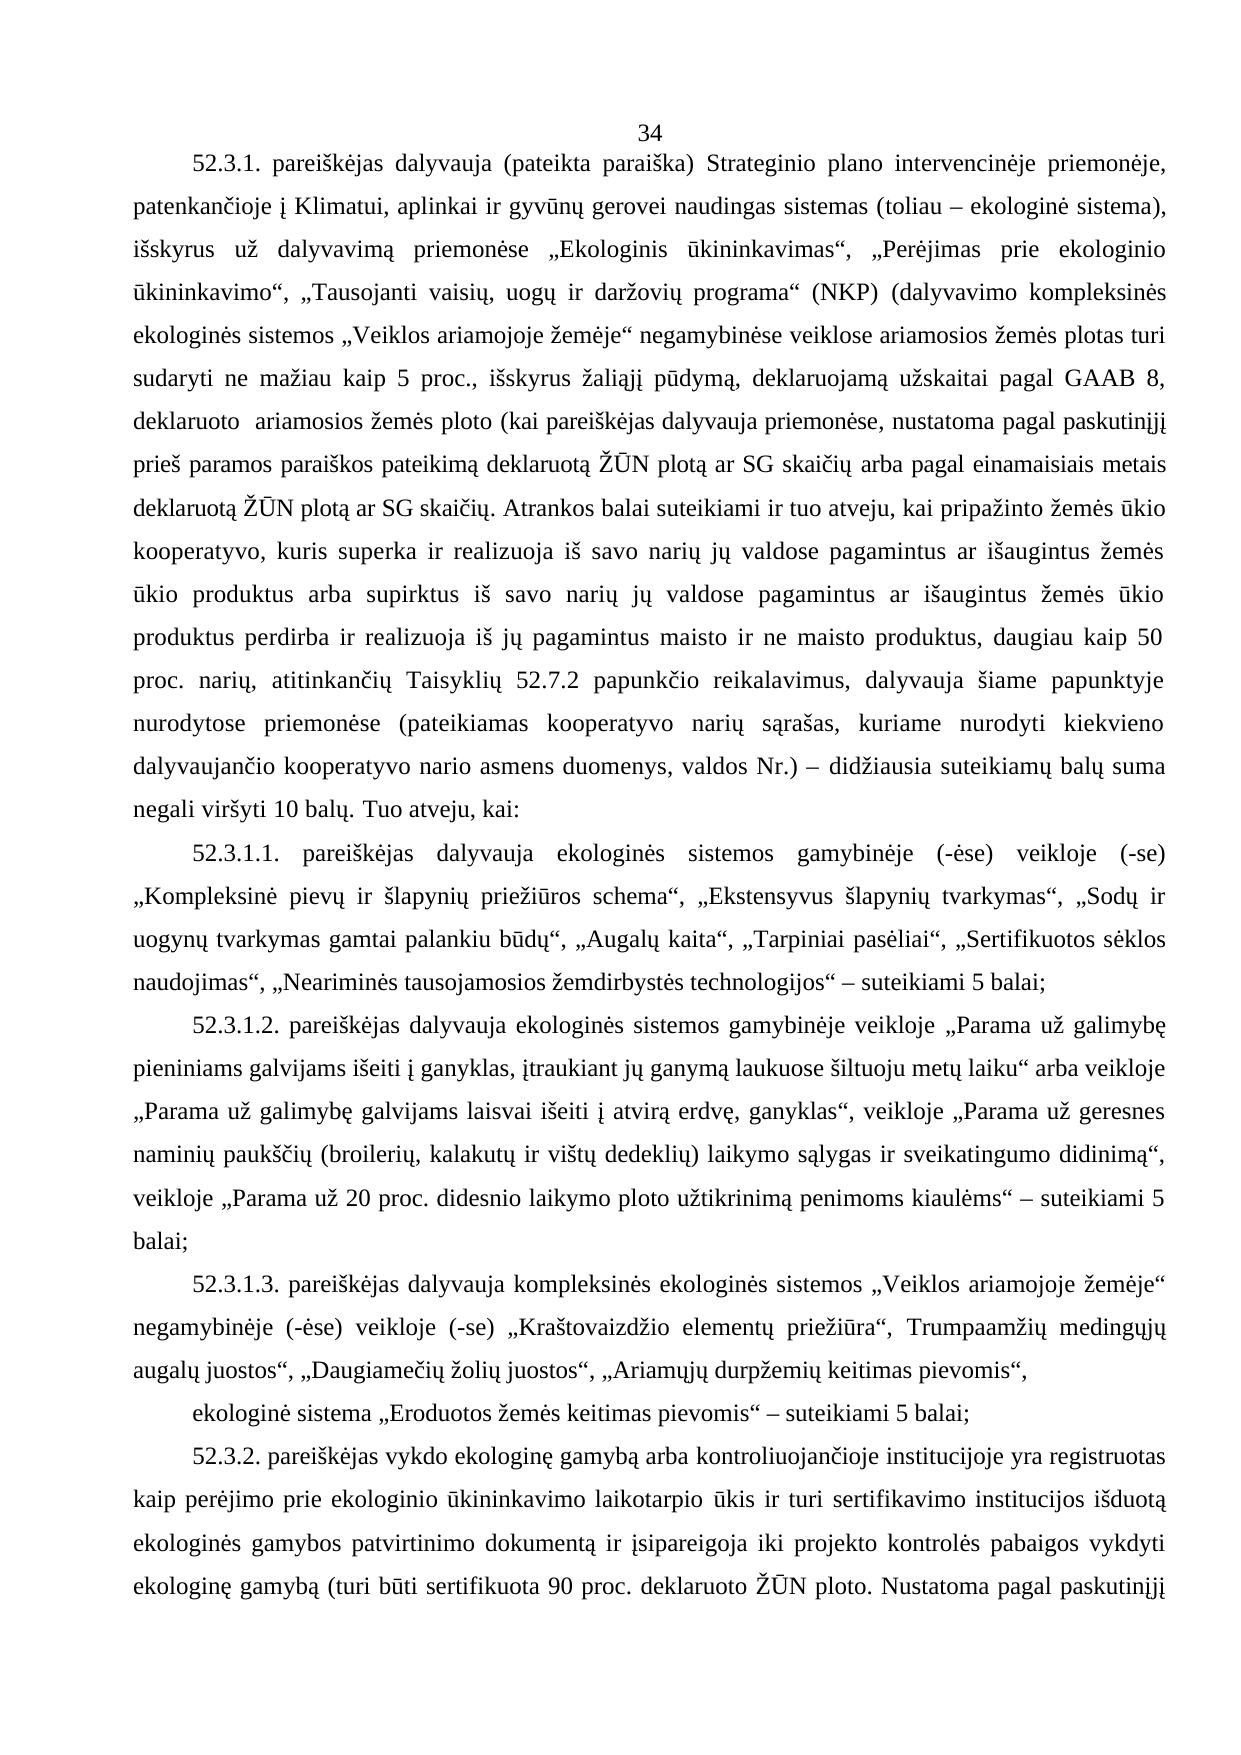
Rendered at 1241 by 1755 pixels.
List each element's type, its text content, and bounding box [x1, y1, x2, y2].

text 52.3.1.3. pareiškėjas dalyvauja kompleksinės ekologinės sistemos „Veiklos ariamojoje žemėje“ negamybinėje (-ėse) veikloje (-se) „Kraštovaizdžio elementų priežiūra“, Trumpaamžių medingųjų augalų juostos“, „Daugiamečių žolių juostos“, „Ariamųjų durpžemių keitimas pievomis“, [133, 1269, 1166, 1384]
text 52.3.2. pareiškėjas vykdo ekologinę gamybą arba kontroliuojančioje institucijoje yra registruotas kaip perėjimo prie ekologinio ūkininkavimo laikotarpio ūkis ir turi sertifikavimo institucijos išduotą ekologinės gamybos patvirtinimo dokumentą ir įsipareigoja iki projekto kontrolės pabaigos vykdyti ekologinę gamybą (turi būti sertifikuota 90 proc. deklaruoto ŽŪN ploto. Nustatoma pagal paskutinįjį [133, 1441, 1166, 1599]
text 52.3.1.1. pareiškėjas dalyvauja ekologinės sistemos gamybinėje (-ėse) veikloje (-se) „Kompleksinė pievų ir šlapynių priežiūros schema“, „Ekstensyvus šlapynių tvarkymas“, „Sodų ir uogynų tvarkymas gamtai palankiu būdų“, „Augalų kaita“, „Tarpiniai pasėliai“, „Sertifikuotos sėklos naudojimas“, „Neariminės tausojamosios žemdirbystės technologijos“ – suteikiami 5 balai; [133, 838, 1166, 996]
text ekologinė sistema „Eroduotos žemės keitimas pievomis“ – suteikiami 5 balai; [133, 1398, 1166, 1427]
text 52.3.1.2. pareiškėjas dalyvauja ekologinės sistemos gamybinėje veikloje „Parama už galimybę pieniniams galvijams išeiti į ganyklas, įtraukiant jų ganymą laukuose šiltuoju metų laiku“ arba veikloje „Parama už galimybę galvijams laisvai išeiti į atvirą erdvę, ganyklas“, veikloje „Parama už geresnes naminių paukščių (broilerių, kalakutų ir vištų dedeklių) laikymo sąlygas ir sveikatingumo didinimą“, veikloje „Parama už 20 proc. didesnio laikymo ploto užtikrinimą penimoms kiaulėms“ – suteikiami 5 balai; [133, 1010, 1166, 1254]
text 52.3.1. pareiškėjas dalyvauja (pateikta paraiška) Strateginio plano intervencinėje priemonėje, patenkančioje į Klimatui, aplinkai ir gyvūnų gerovei naudingas sistemas (toliau – ekologinė sistema), išskyrus už dalyvavimą priemonėse „Ekologinis ūkininkavimas“, „Perėjimas prie ekologinio ūkininkavimo“, „Tausojanti vaisių, uogų ir daržovių programa“ (NKP) (dalyvavimo kompleksinės ekologinės sistemos „Veiklos ariamojoje žemėje“ negamybinėse veiklose ariamosios žemės plotas turi sudaryti ne mažiau kaip 5 proc., išskyrus žaliąjį pūdymą, deklaruojamą užskaitai pagal GAAB 8, deklaruoto ariamosios žemės ploto (kai pareiškėjas dalyvauja priemonėse, nustatoma pagal paskutinįjį prieš paramos paraiškos pateikimą deklaruotą ŽŪN plotą ar SG skaičių arba pagal einamaisiais metais deklaruotą ŽŪN plotą ar SG skaičių. Atrankos balai suteikiami ir tuo atveju, kai pripažinto žemės ūkio kooperatyvo, kuris superka ir realizuoja iš savo narių jų valdose pagamintus ar išaugintus žemės ūkio produktus arba supirktus iš savo narių jų valdose pagamintus ar išaugintus žemės ūkio produktus perdirba ir realizuoja iš jų pagamintus maisto ir ne maisto produktus, daugiau kaip 50 proc. narių, atitinkančių Taisyklių 52.7.2 papunkčio reikalavimus, dalyvauja šiame papunktyje nurodytose priemonėse (pateikiamas kooperatyvo narių sąrašas, kuriame nurodyti kiekvieno dalyvaujančio kooperatyvo nario asmens duomenys, valdos Nr.) – didžiausia suteikiamų balų suma negali viršyti 10 balų. Tuo atveju, kai: [133, 148, 1166, 823]
